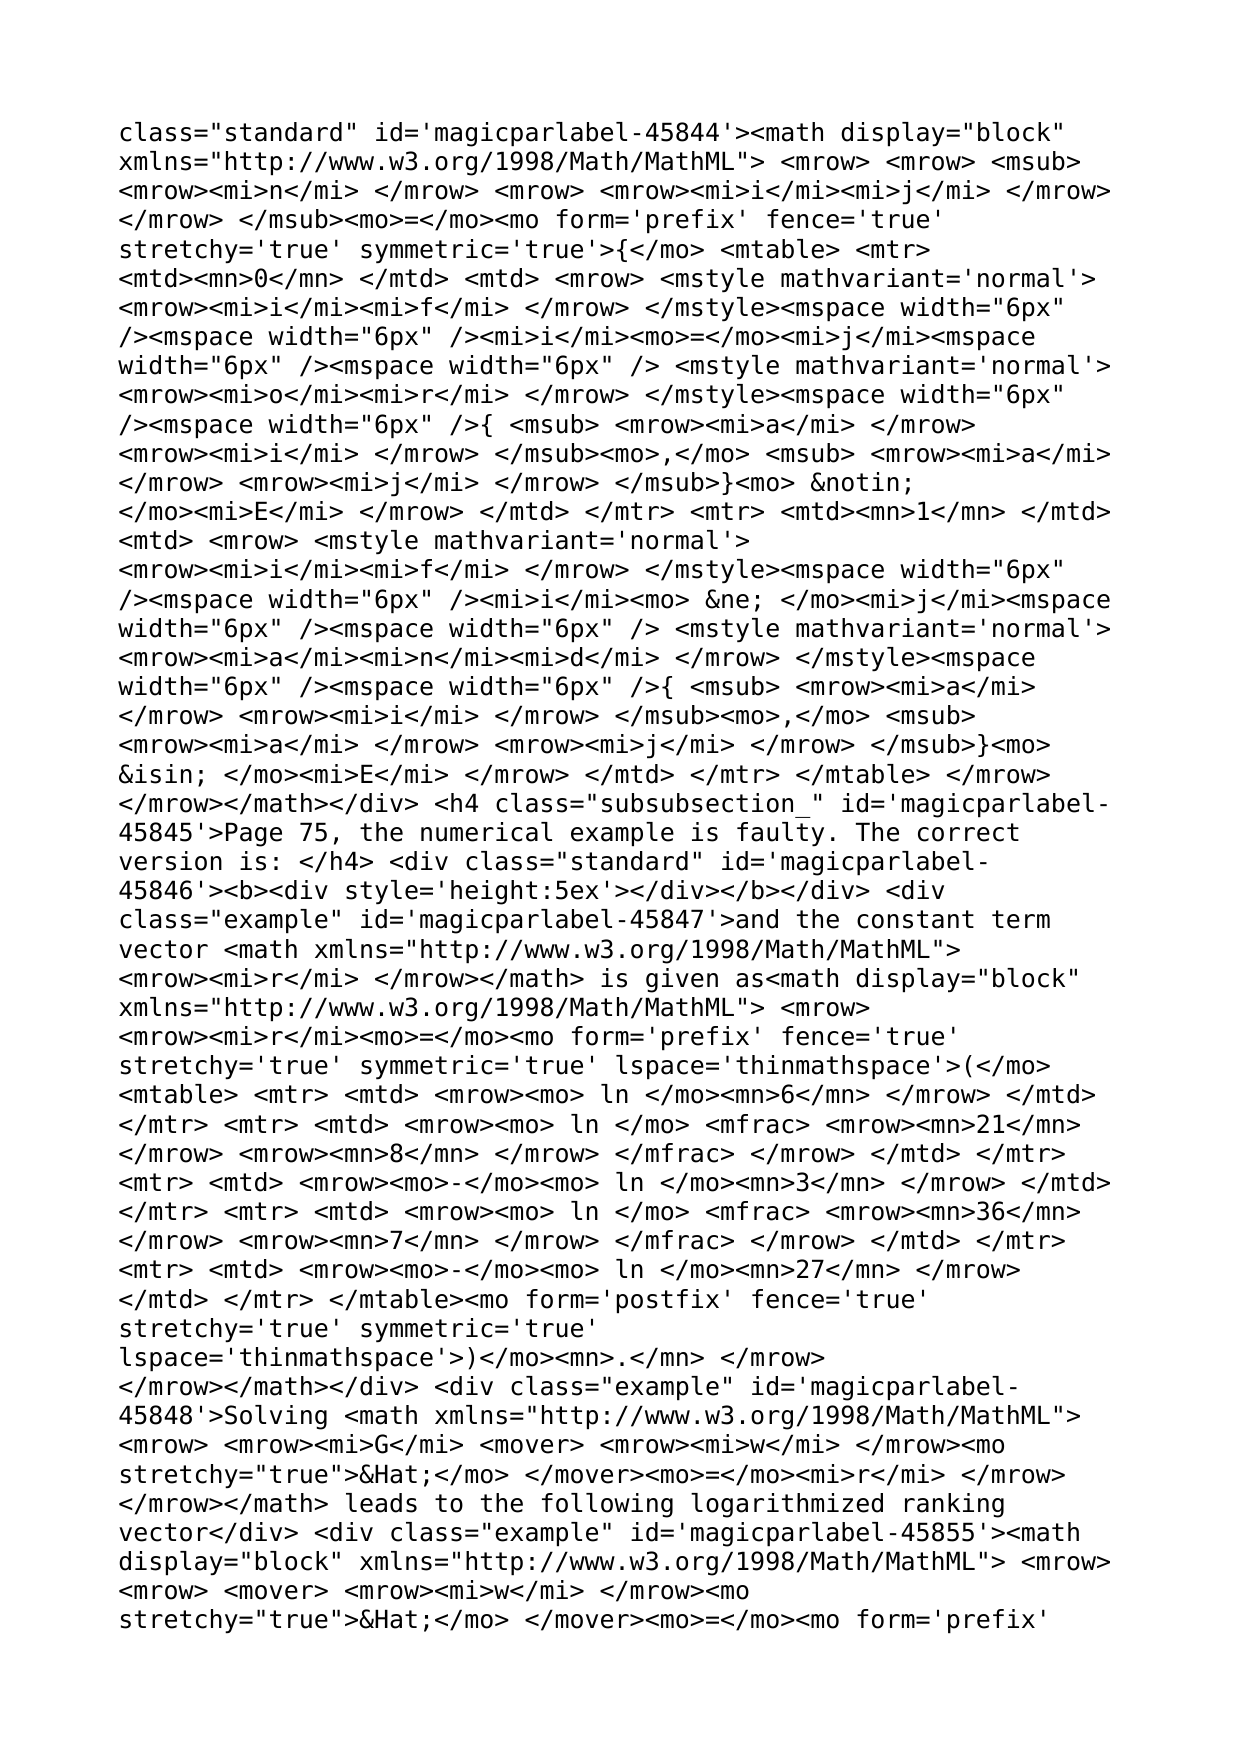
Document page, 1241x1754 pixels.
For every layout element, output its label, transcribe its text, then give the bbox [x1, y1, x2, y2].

text class="standard" id='magicparlabel-45844'><math display="block" xmlns="http://www.w3.org/1998/Math/MathML"> <mrow> <mrow> <msub> <mrow><mi>n</mi> </mrow> <mrow> <mrow><mi>i</mi><mi>j</mi> </mrow> </mrow> </msub><mo>=</mo><mo form='prefix' fence='true' stretchy='true' symmetric='true'>{</mo> <mtable> <mtr> <mtd><mn>0</mn> </mtd> <mtd> <mrow> <mstyle mathvariant='normal'> <mrow><mi>i</mi><mi>f</mi> </mrow> </mstyle><mspace width="6px" /><mspace width="6px" /><mi>i</mi><mo>=</mo><mi>j</mi><mspace width="6px" /><mspace width="6px" /> <mstyle mathvariant='normal'> <mrow><mi>o</mi><mi>r</mi> </mrow> </mstyle><mspace width="6px" /><mspace width="6px" />{ <msub> <mrow><mi>a</mi> </mrow> <mrow><mi>i</mi> </mrow> </msub><mo>,</mo> <msub> <mrow><mi>a</mi> </mrow> <mrow><mi>j</mi> </mrow> </msub>}<mo> &notin; </mo><mi>E</mi> </mrow> </mtd> </mtr> <mtr> <mtd><mn>1</mn> </mtd> <mtd> <mrow> <mstyle mathvariant='normal'> <mrow><mi>i</mi><mi>f</mi> </mrow> </mstyle><mspace width="6px" /><mspace width="6px" /><mi>i</mi><mo> &ne; </mo><mi>j</mi><mspace width="6px" /><mspace width="6px" /> <mstyle mathvariant='normal'> <mrow><mi>a</mi><mi>n</mi><mi>d</mi> </mrow> </mstyle><mspace width="6px" /><mspace width="6px" />{ <msub> <mrow><mi>a</mi> </mrow> <mrow><mi>i</mi> </mrow> </msub><mo>,</mo> <msub> <mrow><mi>a</mi> </mrow> <mrow><mi>j</mi> </mrow> </msub>}<mo> &isin; </mo><mi>E</mi> </mrow> </mtd> </mtr> </mtable> </mrow> </mrow></math></div> <h4 class="subsubsection_" id='magicparlabel-45845'>Page 75, the numerical example is faulty. The correct version is: </h4> <div class="standard" id='magicparlabel-45846'><b><div style='height:5ex'></div></b></div> <div class="example" id='magicparlabel-45847'>and the constant term vector <math xmlns="http://www.w3.org/1998/Math/MathML"> <mrow><mi>r</mi> </mrow></math> is given as<math display="block" xmlns="http://www.w3.org/1998/Math/MathML"> <mrow> <mrow><mi>r</mi><mo>=</mo><mo form='prefix' fence='true' stretchy='true' symmetric='true' lspace='thinmathspace'>(</mo> <mtable> <mtr> <mtd> <mrow><mo> ln </mo><mn>6</mn> </mrow> </mtd> </mtr> <mtr> <mtd> <mrow><mo> ln </mo> <mfrac> <mrow><mn>21</mn> </mrow> <mrow><mn>8</mn> </mrow> </mfrac> </mrow> </mtd> </mtr> <mtr> <mtd> <mrow><mo>-</mo><mo> ln </mo><mn>3</mn> </mrow> </mtd> </mtr> <mtr> <mtd> <mrow><mo> ln </mo> <mfrac> <mrow><mn>36</mn> </mrow> <mrow><mn>7</mn> </mrow> </mfrac> </mrow> </mtd> </mtr> <mtr> <mtd> <mrow><mo>-</mo><mo> ln </mo><mn>27</mn> </mrow> </mtd> </mtr> </mtable><mo form='postfix' fence='true' stretchy='true' symmetric='true' lspace='thinmathspace'>)</mo><mn>.</mn> </mrow> </mrow></math></div> <div class="example" id='magicparlabel-45848'>Solving <math xmlns="http://www.w3.org/1998/Math/MathML"> <mrow> <mrow><mi>G</mi> <mover> <mrow><mi>w</mi> </mrow><mo stretchy="true">&Hat;</mo> </mover><mo>=</mo><mi>r</mi> </mrow> </mrow></math> leads to the following logarithmized ranking vector</div> <div class="example" id='magicparlabel-45855'><math display="block" xmlns="http://www.w3.org/1998/Math/MathML"> <mrow> <mrow> <mover> <mrow><mi>w</mi> </mrow><mo stretchy="true">&Hat;</mo> </mover><mo>=</mo><mo form='prefix' [118, 118, 1122, 1635]
